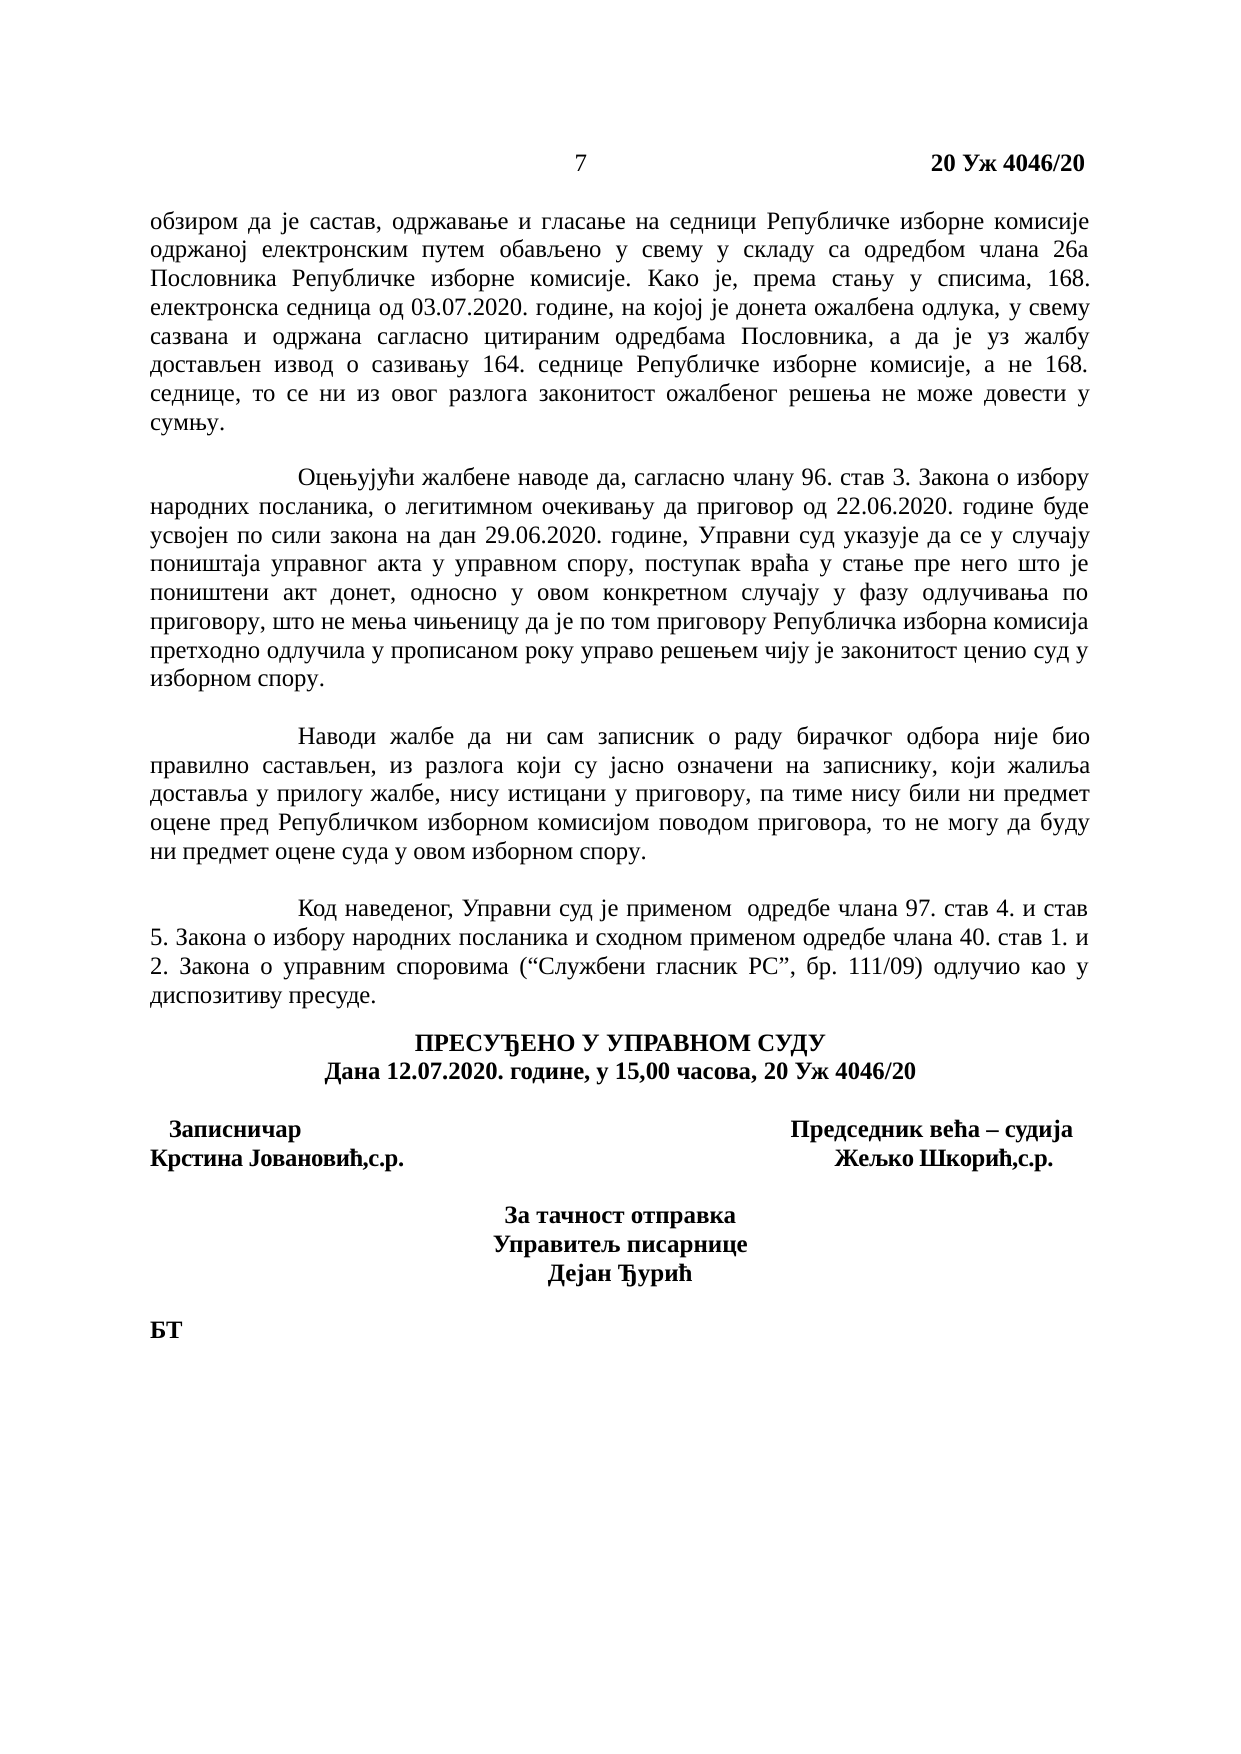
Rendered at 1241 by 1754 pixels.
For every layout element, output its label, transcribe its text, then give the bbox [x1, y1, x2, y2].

text БТ [150, 1315, 1090, 1344]
text За тачност отправка [150, 1200, 1090, 1229]
text Наводи жалбе да ни сам записник о раду бирачког одбора није био правилно састављен, из разлога који су јасно означени на записнику, који жалиља доставља у прилогу жалбе, нису истицани у приговору, па тиме нису били ни предмет оцене пред Републичком изборном комисијом поводом приговора, то не могу да буду ни предмет оцене суда у овом изборном спору. [150, 721, 1090, 865]
text Дејан Ђурић [150, 1258, 1090, 1286]
text Крстина Јовановић,с.р. Жељко Шкорић,с.р. [150, 1143, 1090, 1171]
text Дана 12.07.2020. године, у 15,00 часова, 20 Уж 4046/20 [150, 1056, 1090, 1085]
text Код наведеног, Управни суд је применом одредбе члана 97. став 4. и став 5. Закона о избору народних посланика и сходном применом одредбе члана 40. став 1. и 2. Закона о управним споровима (“Службени гласник РС”, бр. 111/09) одлучио као у диспозитиву пресуде. [150, 893, 1090, 1008]
text Управитељ писарнице [150, 1229, 1090, 1258]
text Записничар Председник већа – судија [150, 1114, 1090, 1143]
text ПРЕСУЂЕНО У УПРАВНОМ СУДУ [150, 1028, 1090, 1056]
text обзиром да је састав, одржавање и гласање на седници Републичке изборне комисије одржаној електронским путем обављено у свему у складу са одредбом члана 26а Пословника Републичке изборне комисије. Како је, према стању у списима, 168. електронска седница од 03.07.2020. године, на којој је донета ожалбена одлука, у свему сазвана и одржана сагласно цитираним одредбама Пословника, а да је уз жалбу достављен извод о сазивању 164. седнице Републичке изборне комисије, а не 168. седнице, то се ни из овог разлога законитост ожалбеног решења не може довести у сумњу. [150, 206, 1090, 436]
text Оцењујући жалбене наводе да, сагласно члану 96. став 3. Закона о избору народних посланика, о легитимном очекивању да приговор од 22.06.2020. године буде усвојен по сили закона на дан 29.06.2020. године, Управни суд указује да се у случају поништаја управног акта у управном спору, поступак враћа у стање пре него што је поништени акт донет, односно у овом конкретном случају у фазу одлучивања по приговору, што не мења чињеницу да је по том приговору Републичка изборна комисија претходно одлучила у прописаном року управо решењем чију је законитост ценио суд у изборном спору. [150, 462, 1090, 692]
